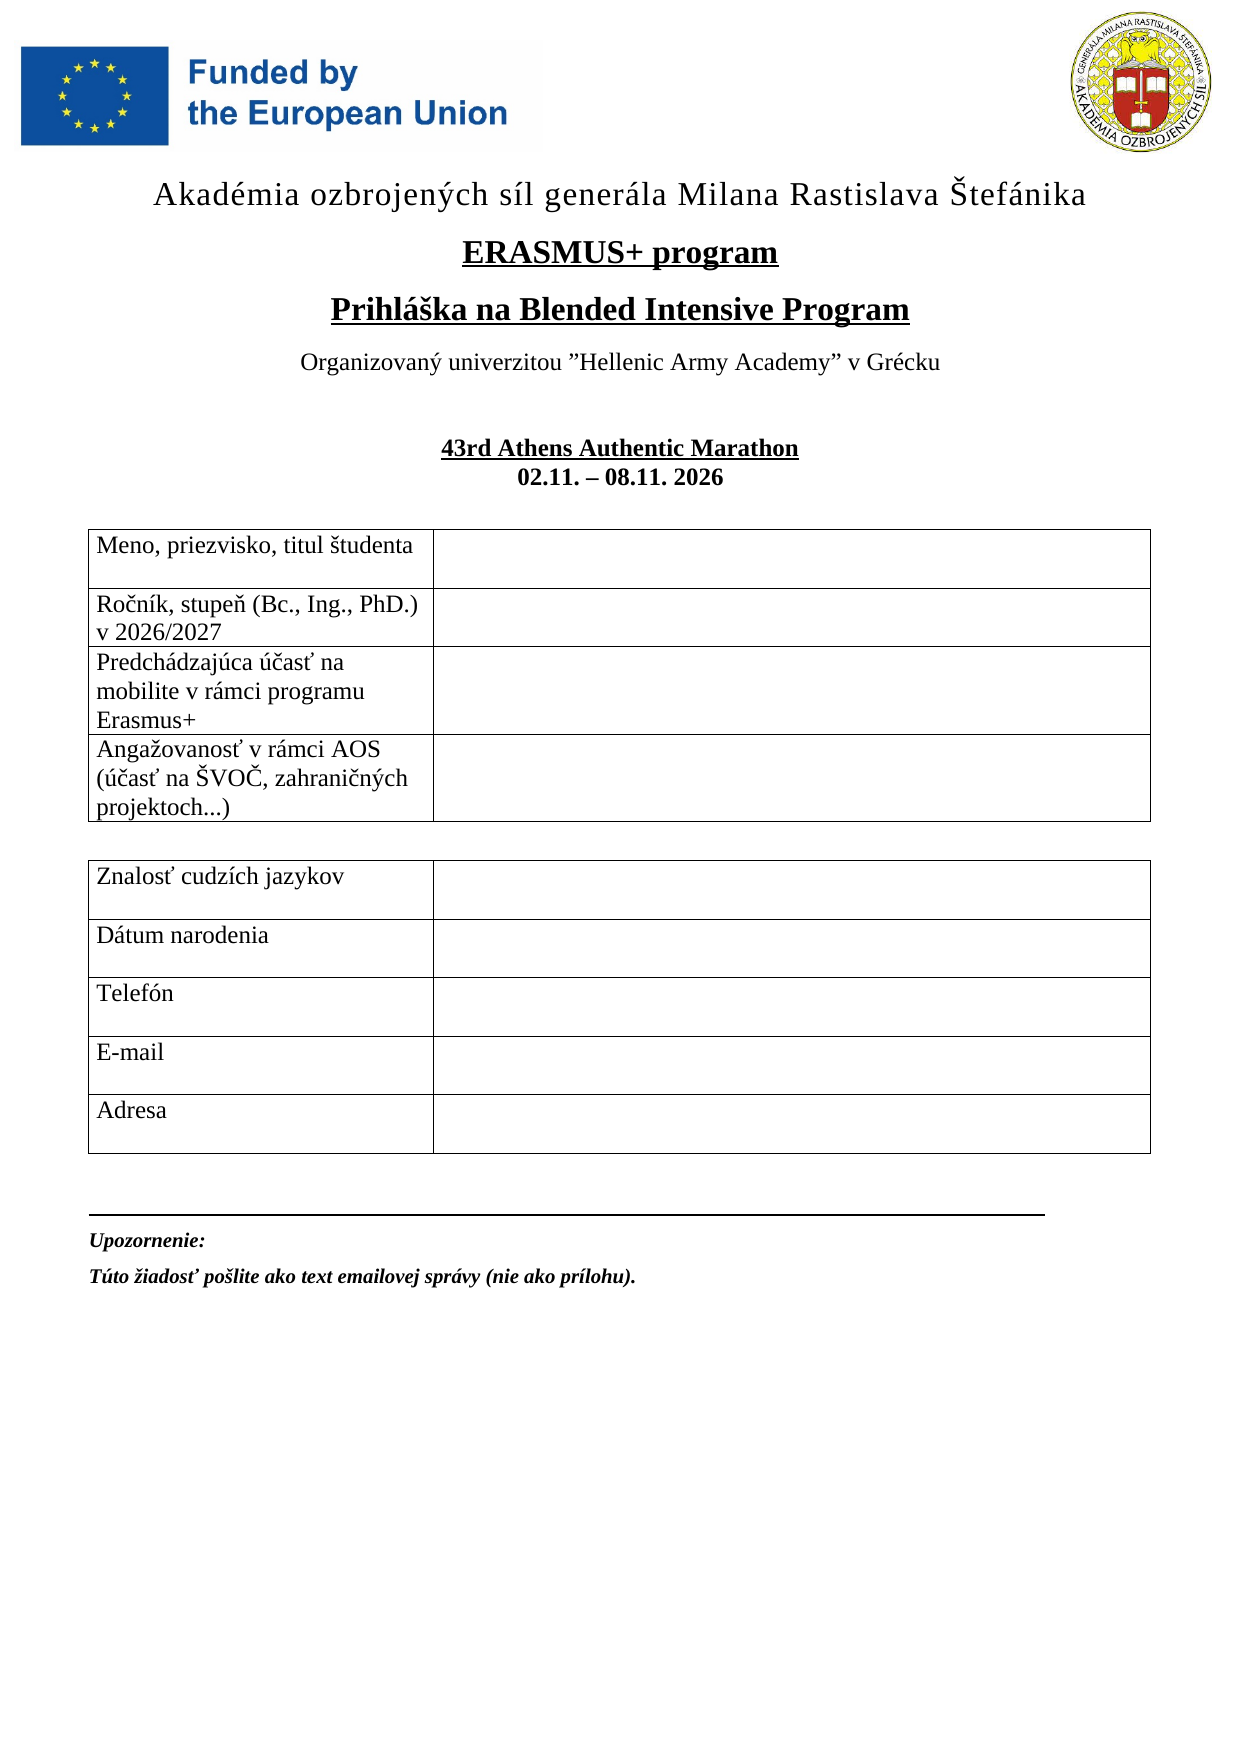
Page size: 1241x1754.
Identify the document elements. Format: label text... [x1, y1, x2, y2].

table_header [434, 861, 1150, 919]
table_cell [434, 978, 1150, 1036]
table_cell Telefón [89, 978, 433, 1036]
text Upozornenie: [89, 1228, 1152, 1252]
table_cell Angažovanosť v rámci AOS (účasť na ŠVOČ, zahraničných projektoch...) [89, 735, 433, 821]
table_cell [434, 589, 1150, 646]
text 43rd Athens Authentic Marathon [89, 433, 1152, 462]
text ERASMUS+ program [89, 232, 1152, 270]
table_cell Adresa [89, 1095, 433, 1153]
table_header Znalosť cudzích jazykov [89, 861, 433, 919]
text Organizovaný univerzitou ”Hellenic Army Academy” v Grécku [89, 347, 1152, 376]
text Prihláška na Blended Intensive Program [89, 289, 1152, 328]
text Túto žiadosť pošlite ako text emailovej správy (nie ako prílohu). [89, 1264, 1152, 1288]
table_cell Ročník, stupeň (Bc., Ing., PhD.) v 2026/2027 [89, 589, 433, 646]
table_cell [434, 647, 1150, 733]
table_cell [434, 735, 1150, 821]
table_cell E-mail [89, 1037, 433, 1094]
table_header [434, 530, 1150, 588]
table_cell [434, 1095, 1150, 1153]
text Akadémia ozbrojených síl generála Milana Rastislava Štefánika [89, 174, 1152, 213]
table_cell Dátum narodenia [89, 920, 433, 977]
table_cell [434, 920, 1150, 977]
table_cell Predchádzajúca účasť na mobilite v rámci programu Erasmus+ [89, 647, 433, 733]
table_header Meno, priezvisko, titul študenta [89, 530, 433, 588]
table_cell [434, 1037, 1150, 1094]
text 02.11. – 08.11. 2026 [89, 462, 1152, 491]
